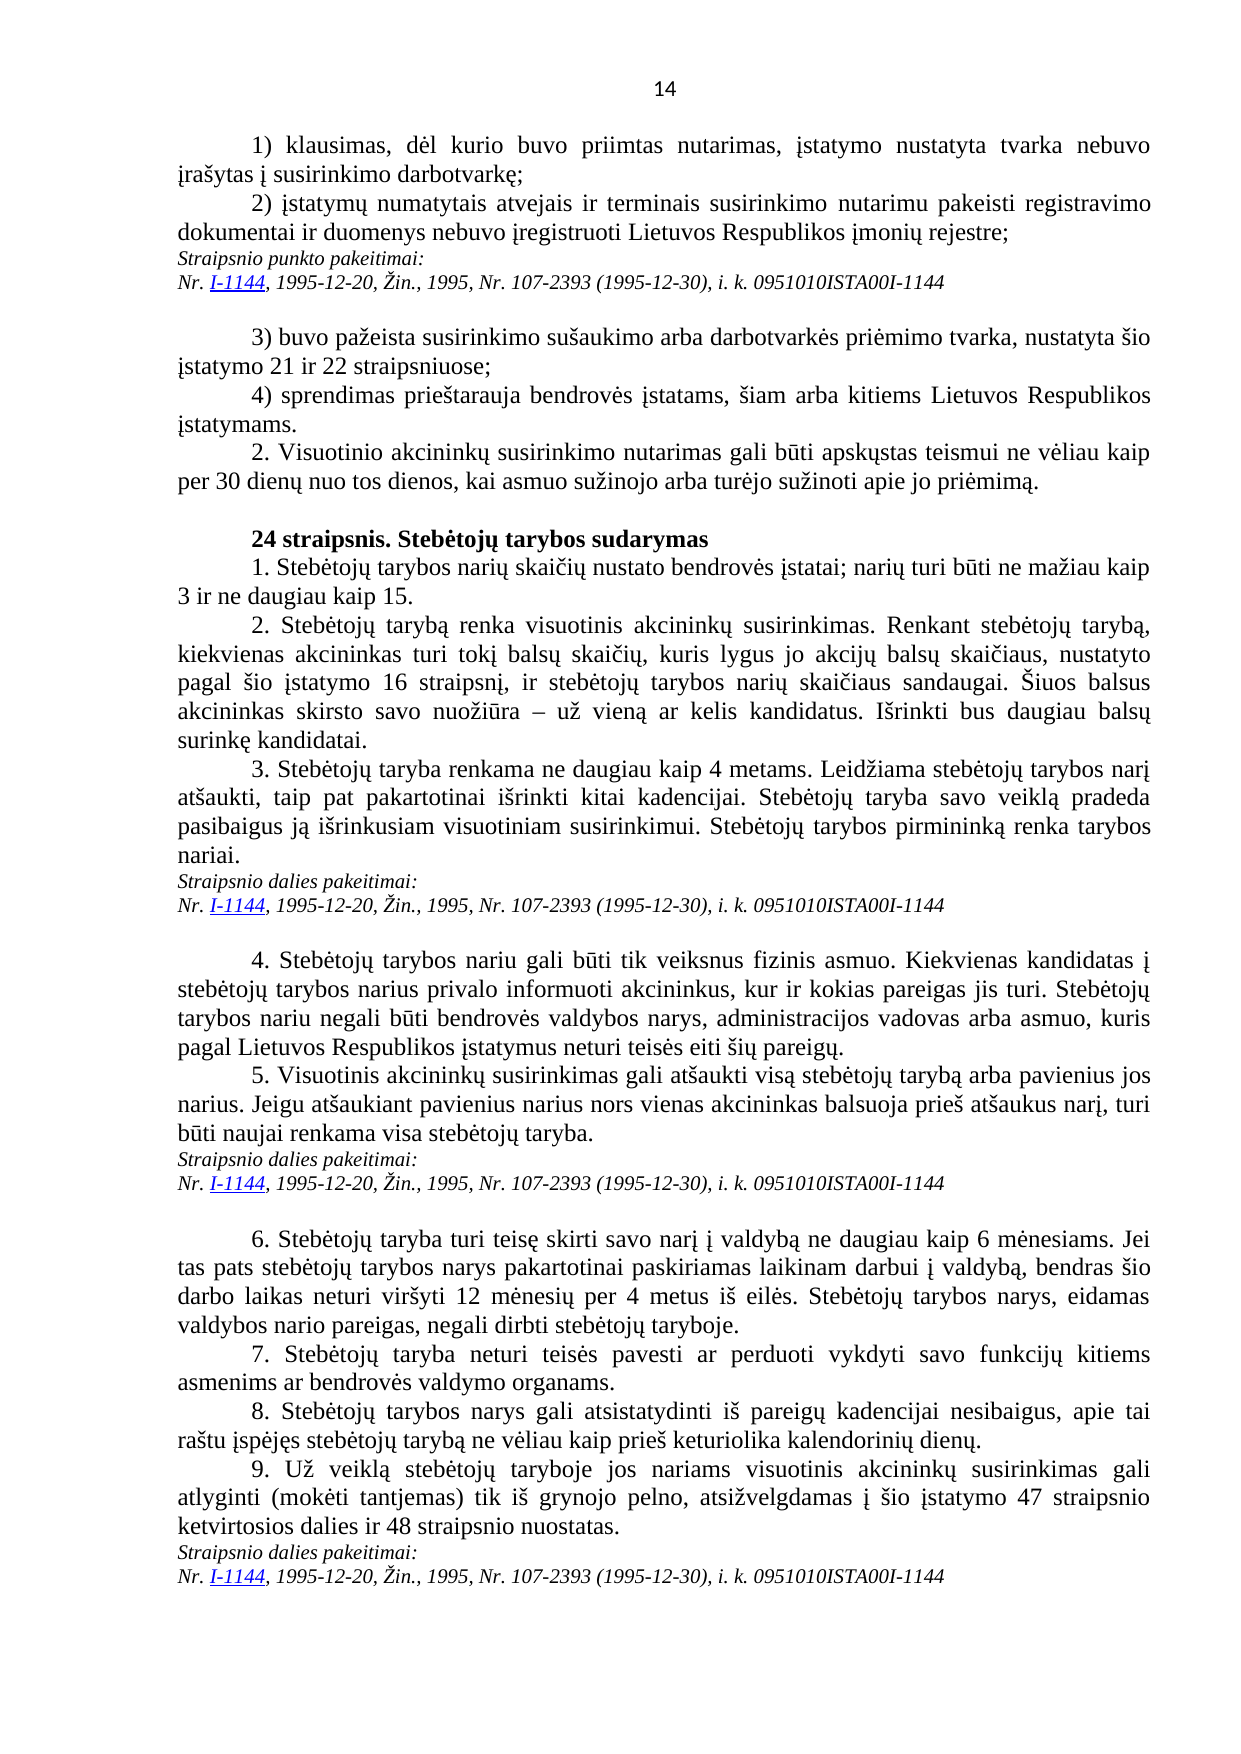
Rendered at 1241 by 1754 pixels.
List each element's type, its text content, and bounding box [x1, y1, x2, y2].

text Straipsnio dalies pakeitimai: [177, 1540, 1152, 1564]
text Nr. I-1144, 1995-12-20, Žin., 1995, Nr. 107-2393 (1995-12-30), i. k. 0951010ISTA00I-1144 [177, 893, 1152, 917]
text Nr. I-1144, 1995-12-20, Žin., 1995, Nr. 107-2393 (1995-12-30), i. k. 0951010ISTA00I-1144 [177, 1564, 1152, 1588]
text 24 straipsnis. Stebėtojų tarybos sudarymas [177, 524, 1152, 552]
text Nr. I-1144, 1995-12-20, Žin., 1995, Nr. 107-2393 (1995-12-30), i. k. 0951010ISTA00I-1144 [177, 270, 1152, 294]
text 7. Stebėtojų taryba neturi teisės pavesti ar perduoti vykdyti savo funkcijų kitiems asmenims ar bendrovės valdymo organams. [177, 1339, 1152, 1396]
text Nr. I-1144, 1995-12-20, Žin., 1995, Nr. 107-2393 (1995-12-30), i. k. 0951010ISTA00I-1144 [177, 1171, 1152, 1195]
text 4. Stebėtojų tarybos nariu gali būti tik veiksnus fizinis asmuo. Kiekvienas kandidatas į stebėtojų tarybos narius privalo informuoti akcininkus, kur ir kokias pareigas jis turi. Stebėtojų tarybos nariu negali būti bendrovės valdybos narys, administracijos vadovas arba asmuo, kuris pagal Lietuvos Respublikos įstatymus neturi teisės eiti šių pareigų. [177, 946, 1152, 1061]
text 2. Visuotinio akcininkų susirinkimo nutarimas gali būti apskųstas teismui ne vėliau kaip per 30 dienų nuo tos dienos, kai asmuo sužinojo arba turėjo sužinoti apie jo priėmimą. [177, 437, 1152, 495]
text 5. Visuotinis akcininkų susirinkimas gali atšaukti visą stebėtojų tarybą arba pavienius jos narius. Jeigu atšaukiant pavienius narius nors vienas akcininkas balsuoja prieš atšaukus narį, turi būti naujai renkama visa stebėtojų taryba. [177, 1061, 1152, 1147]
text 8. Stebėtojų tarybos narys gali atsistatydinti iš pareigų kadencijai nesibaigus, apie tai raštu įspėjęs stebėtojų tarybą ne vėliau kaip prieš keturiolika kalendorinių dienų. [177, 1396, 1152, 1454]
text Straipsnio dalies pakeitimai: [177, 1147, 1152, 1171]
text 3. Stebėtojų taryba renkama ne daugiau kaip 4 metams. Leidžiama stebėtojų tarybos narį atšaukti, taip pat pakartotinai išrinkti kitai kadencijai. Stebėtojų taryba savo veiklą pradeda pasibaigus ją išrinkusiam visuotiniam susirinkimui. Stebėtojų tarybos pirmininką renka tarybos nariai. [177, 754, 1152, 869]
text 2) įstatymų numatytais atvejais ir terminais susirinkimo nutarimu pakeisti registravimo dokumentai ir duomenys nebuvo įregistruoti Lietuvos Respublikos įmonių rejestre; [177, 188, 1152, 246]
text Straipsnio dalies pakeitimai: [177, 869, 1152, 893]
text 4) sprendimas prieštarauja bendrovės įstatams, šiam arba kitiems Lietuvos Respublikos įstatymams. [177, 380, 1152, 437]
text 2. Stebėtojų tarybą renka visuotinis akcininkų susirinkimas. Renkant stebėtojų tarybą, kiekvienas akcininkas turi tokį balsų skaičių, kuris lygus jo akcijų balsų skaičiaus, nustatyto pagal šio įstatymo 16 straipsnį, ir stebėtojų tarybos narių skaičiaus sandaugai. Šiuos balsus akcininkas skirsto savo nuožiūra – už vieną ar kelis kandidatus. Išrinkti bus daugiau balsų surinkę kandidatai. [177, 610, 1152, 754]
text 3) buvo pažeista susirinkimo sušaukimo arba darbotvarkės priėmimo tvarka, nustatyta šio įstatymo 21 ir 22 straipsniuose; [177, 322, 1152, 380]
text 1) klausimas, dėl kurio buvo priimtas nutarimas, įstatymo nustatyta tvarka nebuvo įrašytas į susirinkimo darbotvarkę; [177, 131, 1152, 188]
text 9. Už veiklą stebėtojų taryboje jos nariams visuotinis akcininkų susirinkimas gali atlyginti (mokėti tantjemas) tik iš grynojo pelno, atsižvelgdamas į šio įstatymo 47 straipsnio ketvirtosios dalies ir 48 straipsnio nuostatas. [177, 1454, 1152, 1540]
text 1. Stebėtojų tarybos narių skaičių nustato bendrovės įstatai; narių turi būti ne mažiau kaip 3 ir ne daugiau kaip 15. [177, 552, 1152, 610]
text Straipsnio punkto pakeitimai: [177, 246, 1152, 270]
text 6. Stebėtojų taryba turi teisę skirti savo narį į valdybą ne daugiau kaip 6 mėnesiams. Jei tas pats stebėtojų tarybos narys pakartotinai paskiriamas laikinam darbui į valdybą, bendras šio darbo laikas neturi viršyti 12 mėnesių per 4 metus iš eilės. Stebėtojų tarybos narys, eidamas valdybos nario pareigas, negali dirbti stebėtojų taryboje. [177, 1224, 1152, 1339]
